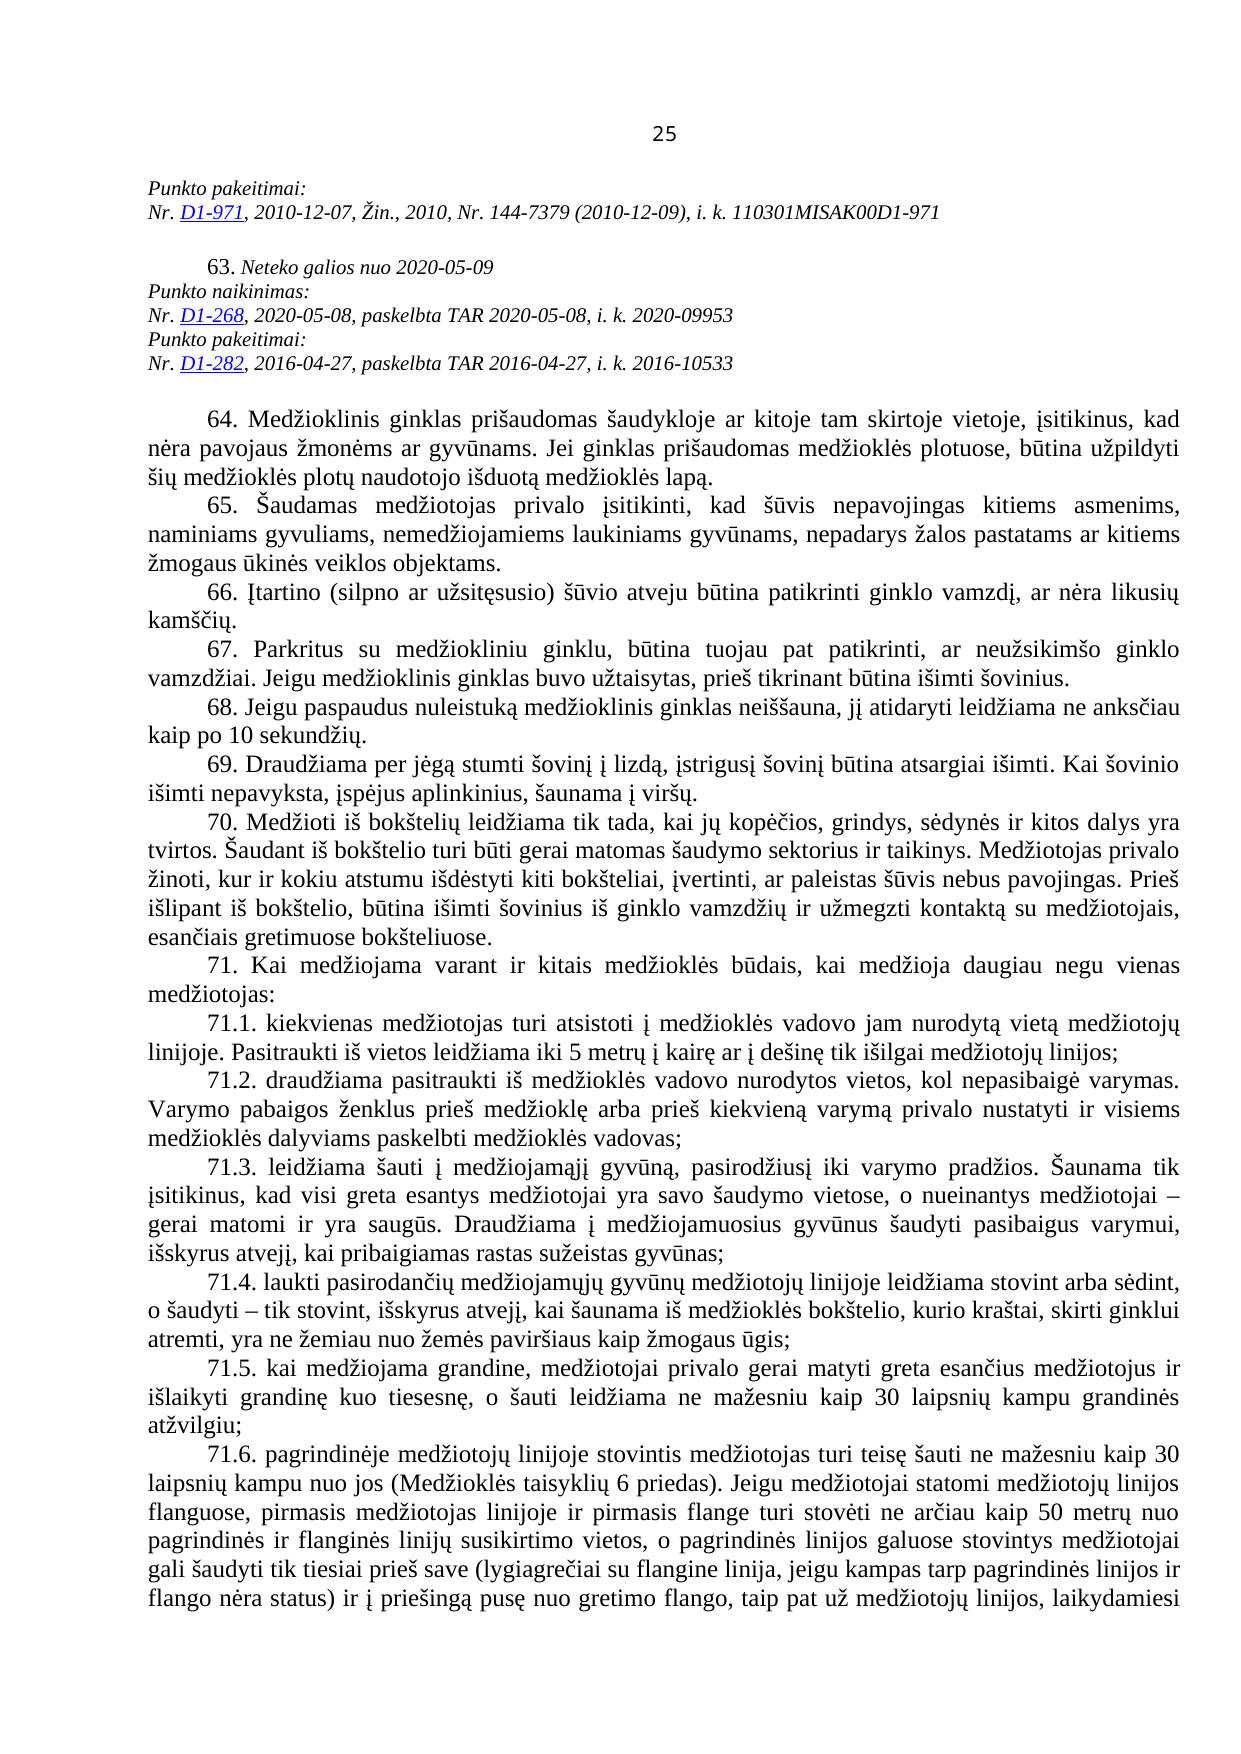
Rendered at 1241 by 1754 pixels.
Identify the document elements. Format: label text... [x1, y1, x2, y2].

text 71.5. kai medžiojama grandine, medžiotojai privalo gerai matyti greta esančius medžiotojus ir išlaikyti grandinę kuo tiesesnę, o šauti leidžiama ne mažesniu kaip 30 laipsnių kampu grandinės atžvilgiu; [148, 1353, 1181, 1439]
text Punkto pakeitimai: [148, 327, 1181, 351]
text 71. Kai medžiojama varant ir kitais medžioklės būdais, kai medžioja daugiau negu vienas medžiotojas: [148, 950, 1181, 1008]
text 71.4. laukti pasirodančių medžiojamųjų gyvūnų medžiotojų linijoje leidžiama stovint arba sėdint, o šaudyti – tik stovint, išskyrus atvejį, kai šaunama iš medžioklės bokštelio, kurio kraštai, skirti ginklui atremti, yra ne žemiau nuo žemės paviršiaus kaip žmogaus ūgis; [148, 1267, 1181, 1353]
text 63. Neteko galios nuo 2020-05-09 [148, 253, 1181, 279]
text 71.1. kiekvienas medžiotojas turi atsistoti į medžioklės vadovo jam nurodytą vietą medžiotojų linijoje. Pasitraukti iš vietos leidžiama iki 5 metrų į kairę ar į dešinę tik išilgai medžiotojų linijos; [148, 1008, 1181, 1065]
text 64. Medžioklinis ginklas prišaudomas šaudykloje ar kitoje tam skirtoje vietoje, įsitikinus, kad nėra pavojaus žmonėms ar gyvūnams. Jei ginklas prišaudomas medžioklės plotuose, būtina užpildyti šių medžioklės plotų naudotojo išduotą medžioklės lapą. [148, 404, 1181, 490]
text Punkto pakeitimai: [148, 176, 1181, 200]
text 65. Šaudamas medžiotojas privalo įsitikinti, kad šūvis nepavojingas kitiems asmenims, naminiams gyvuliams, nemedžiojamiems laukiniams gyvūnams, nepadarys žalos pastatams ar kitiems žmogaus ūkinės veiklos objektams. [148, 490, 1181, 577]
text 68. Jeigu paspaudus nuleistuką medžioklinis ginklas neiššauna, jį atidaryti leidžiama ne anksčiau kaip po 10 sekundžių. [148, 692, 1181, 749]
text Nr. D1-971, 2010-12-07, Žin., 2010, Nr. 144-7379 (2010-12-09), i. k. 110301MISAK00D1-971 [148, 200, 1181, 224]
text Punkto naikinimas: [148, 279, 1181, 303]
text 66. Įtartino (silpno ar užsitęsusio) šūvio atveju būtina patikrinti ginklo vamzdį, ar nėra likusių kamščių. [148, 577, 1181, 634]
text 71.2. draudžiama pasitraukti iš medžioklės vadovo nurodytos vietos, kol nepasibaigė varymas. Varymo pabaigos ženklus prieš medžioklę arba prieš kiekvieną varymą privalo nustatyti ir visiems medžioklės dalyviams paskelbti medžioklės vadovas; [148, 1065, 1181, 1152]
text 67. Parkritus su medžiokliniu ginklu, būtina tuojau pat patikrinti, ar neužsikimšo ginklo vamzdžiai. Jeigu medžioklinis ginklas buvo užtaisytas, prieš tikrinant būtina išimti šovinius. [148, 634, 1181, 692]
text 71.6. pagrindinėje medžiotojų linijoje stovintis medžiotojas turi teisę šauti ne mažesniu kaip 30 laipsnių kampu nuo jos (Medžioklės taisyklių 6 priedas). Jeigu medžiotojai statomi medžiotojų linijos flanguose, pirmasis medžiotojas linijoje ir pirmasis flange turi stovėti ne arčiau kaip 50 metrų nuo pagrindinės ir flanginės linijų susikirtimo vietos, o pagrindinės linijos galuose stovintys medžiotojai gali šaudyti tik tiesiai prieš save (lygiagrečiai su flangine linija, jeigu kampas tarp pagrindinės linijos ir flango nėra status) ir į priešingą pusę nuo gretimo flango, taip pat už medžiotojų linijos, laikydamiesi [148, 1439, 1181, 1612]
text 70. Medžioti iš bokštelių leidžiama tik tada, kai jų kopėčios, grindys, sėdynės ir kitos dalys yra tvirtos. Šaudant iš bokštelio turi būti gerai matomas šaudymo sektorius ir taikinys. Medžiotojas privalo žinoti, kur ir kokiu atstumu išdėstyti kiti bokšteliai, įvertinti, ar paleistas šūvis nebus pavojingas. Prieš išlipant iš bokštelio, būtina išimti šovinius iš ginklo vamzdžių ir užmegzti kontaktą su medžiotojais, esančiais gretimuose bokšteliuose. [148, 807, 1181, 950]
text 69. Draudžiama per jėgą stumti šovinį į lizdą, įstrigusį šovinį būtina atsargiai išimti. Kai šovinio išimti nepavyksta, įspėjus aplinkinius, šaunama į viršų. [148, 749, 1181, 807]
text 71.3. leidžiama šauti į medžiojamąjį gyvūną, pasirodžiusį iki varymo pradžios. Šaunama tik įsitikinus, kad visi greta esantys medžiotojai yra savo šaudymo vietose, o nueinantys medžiotojai – gerai matomi ir yra saugūs. Draudžiama į medžiojamuosius gyvūnus šaudyti pasibaigus varymui, išskyrus atvejį, kai pribaigiamas rastas sužeistas gyvūnas; [148, 1152, 1181, 1267]
text Nr. D1-268, 2020-05-08, paskelbta TAR 2020-05-08, i. k. 2020-09953 [148, 303, 1181, 327]
text Nr. D1-282, 2016-04-27, paskelbta TAR 2016-04-27, i. k. 2016-10533 [148, 351, 1181, 375]
